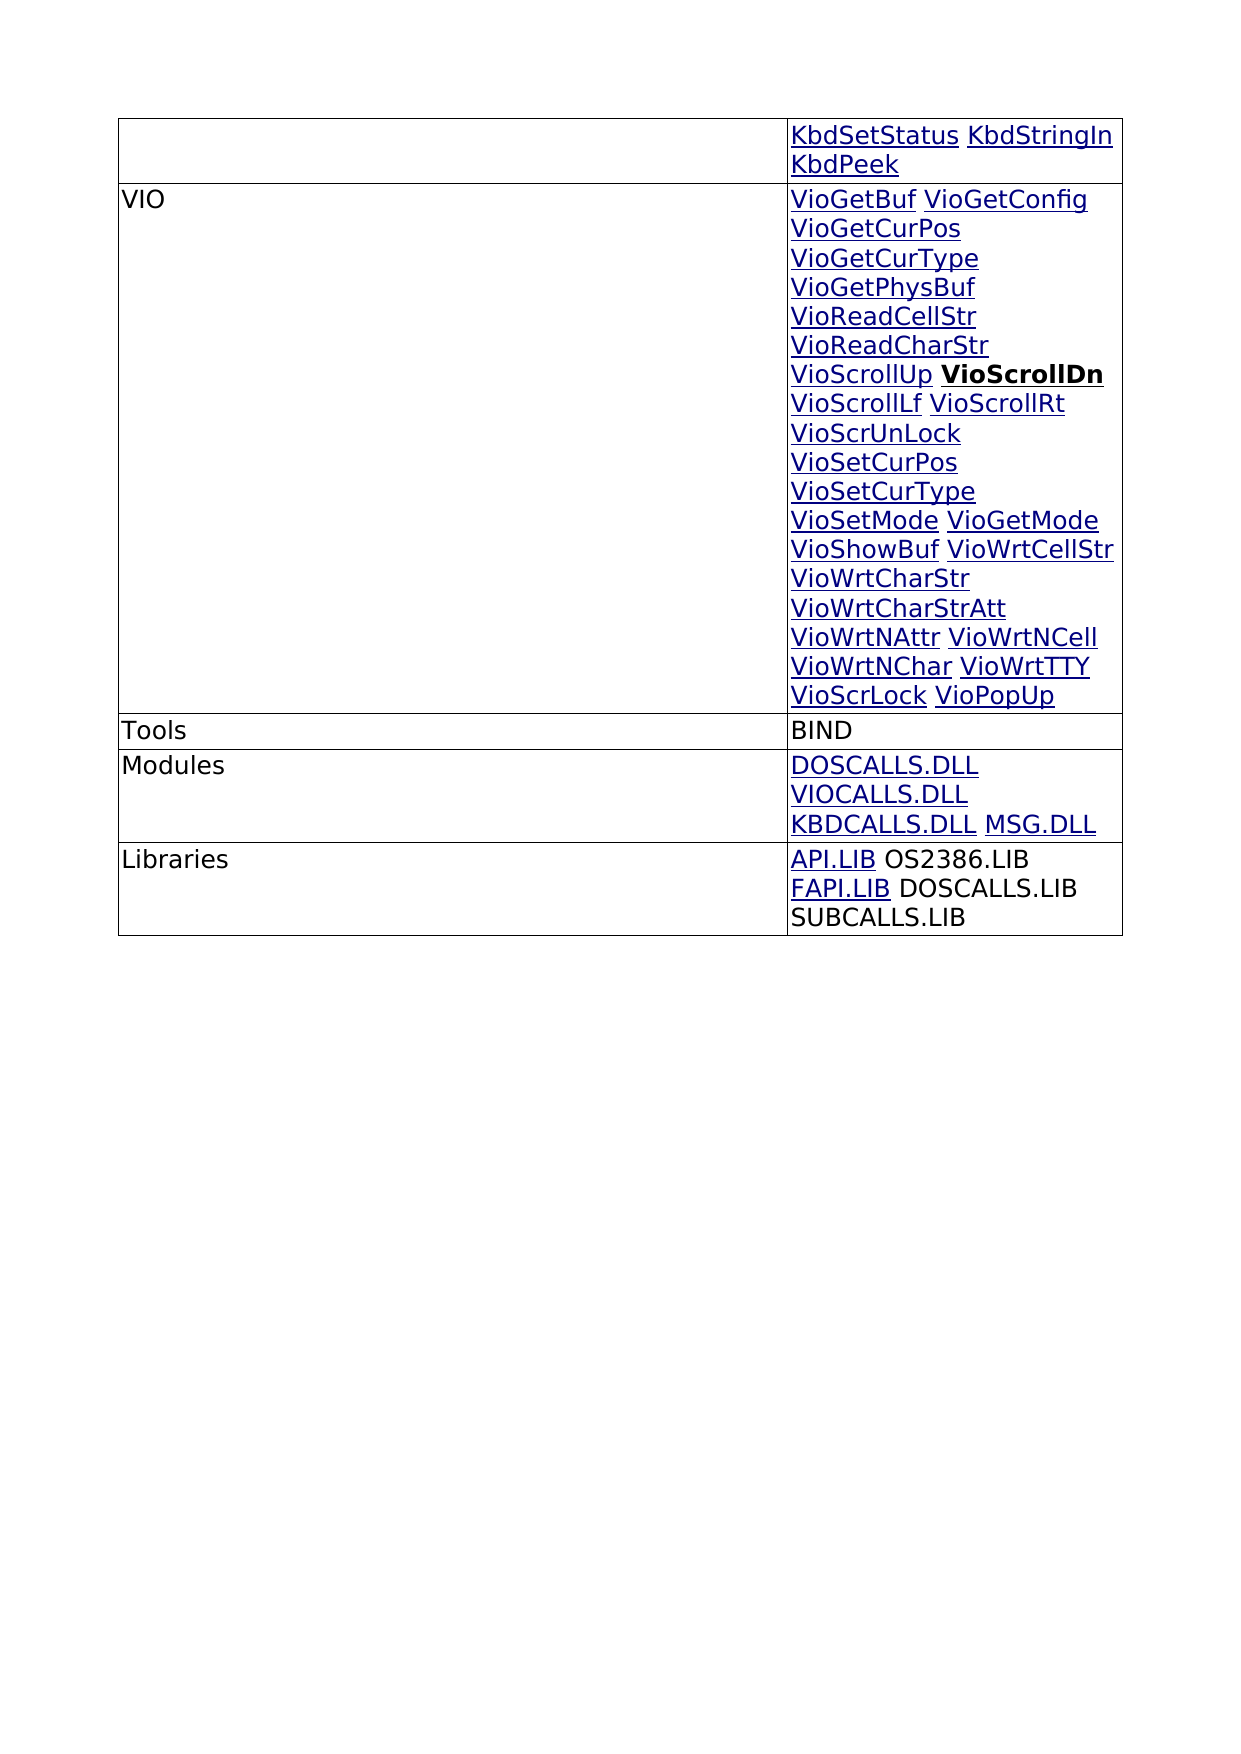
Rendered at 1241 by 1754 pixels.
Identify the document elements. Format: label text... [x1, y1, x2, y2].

table_cell KbdSetStatus KbdStringIn KbdPeek [788, 119, 1122, 182]
table_cell Libraries [119, 843, 787, 935]
table_cell DOSCALLS.DLL VIOCALLS.DLL KBDCALLS.DLL MSG.DLL [788, 750, 1122, 842]
table_cell VioGetBuf VioGetConfig VioGetCurPos VioGetCurType VioGetPhysBuf VioReadCellStr VioReadCharStr VioScrollUp VioScrollDn VioScrollLf VioScrollRt VioScrUnLock VioSetCurPos VioSetCurType VioSetMode VioGetMode VioShowBuf VioWrtCellStr VioWrtCharStr VioWrtCharStrAtt VioWrtNAttr VioWrtNCell VioWrtNChar VioWrtTTY VioScrLock VioPopUp [788, 184, 1122, 713]
table_cell Tools [119, 714, 787, 748]
table_cell [119, 119, 787, 182]
table_cell Modules [119, 750, 787, 842]
table_cell BIND [788, 714, 1122, 748]
table_cell VIO [119, 184, 787, 713]
table_cell API.LIB OS2386.LIB FAPI.LIB DOSCALLS.LIB SUBCALLS.LIB [788, 843, 1122, 935]
